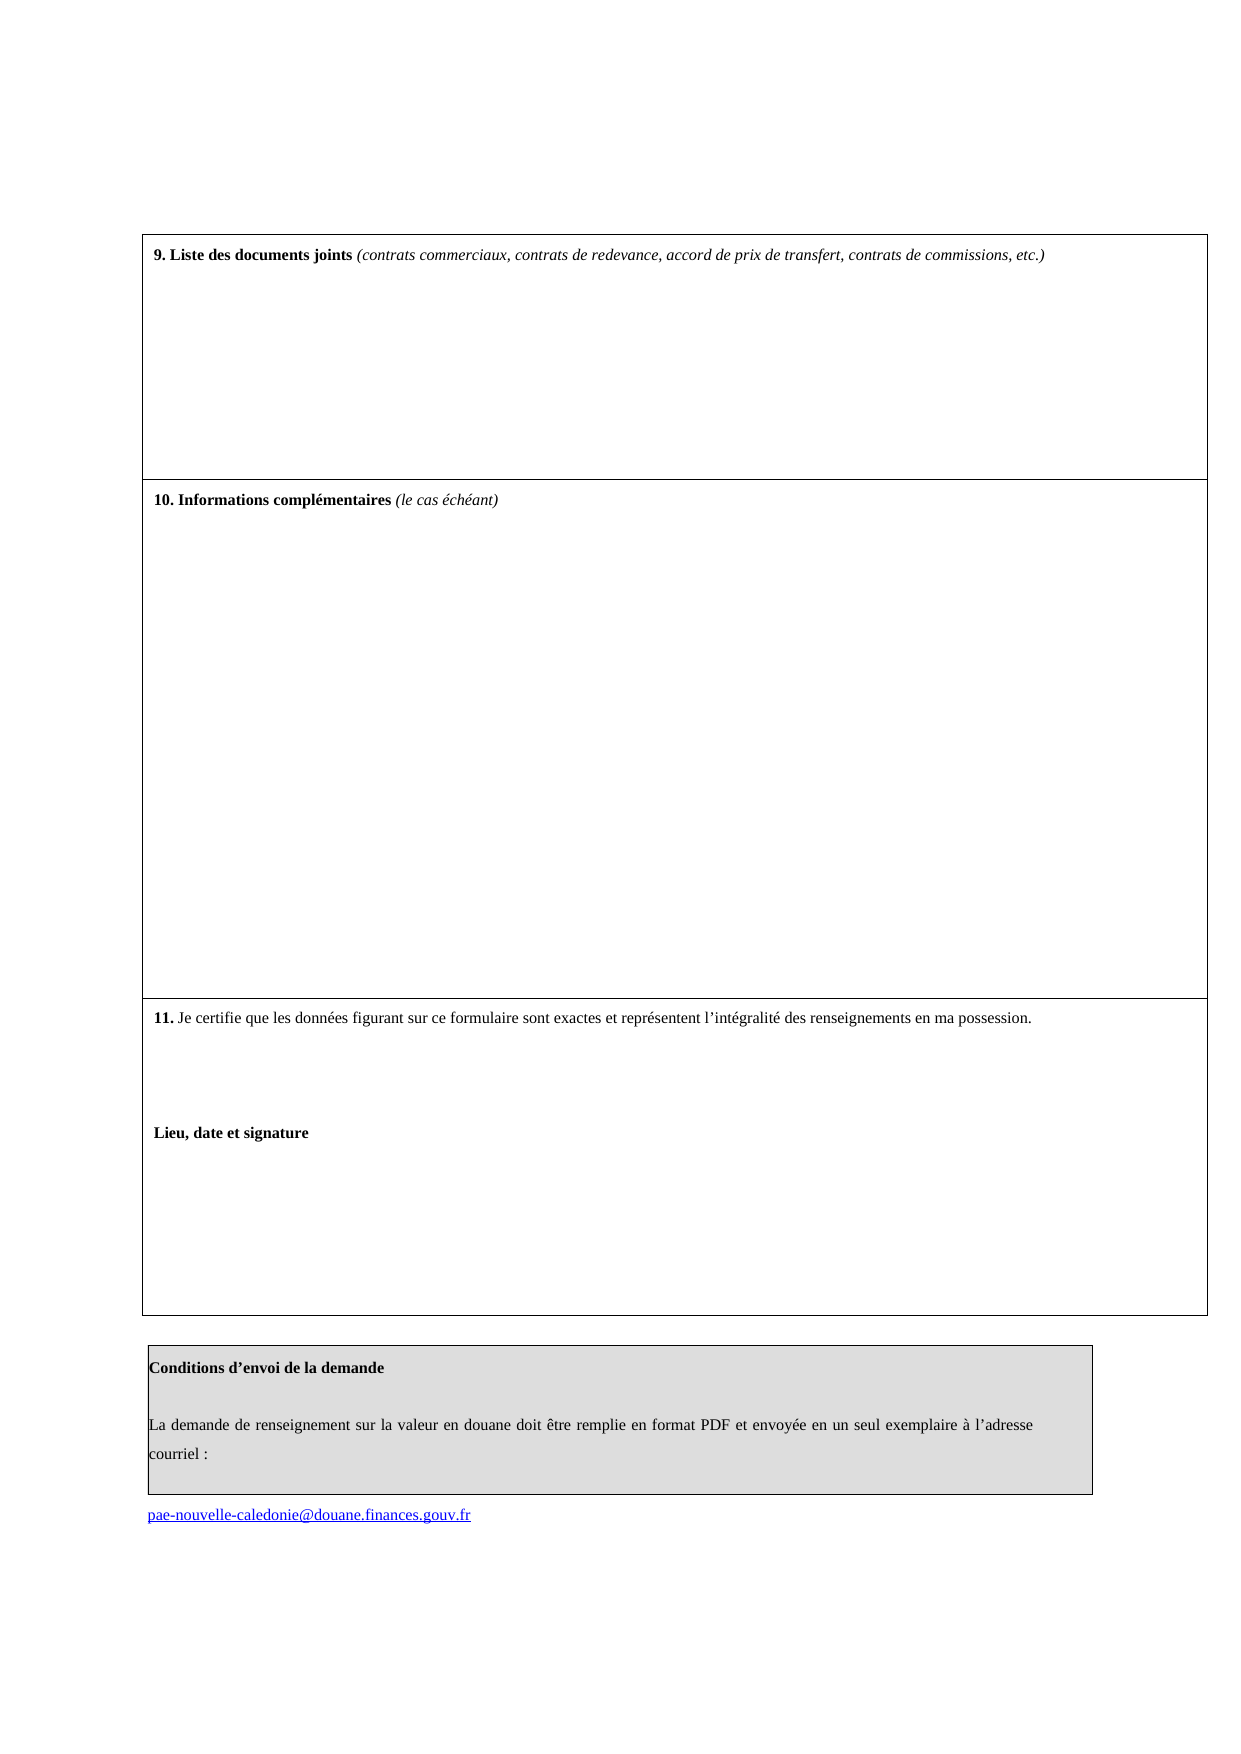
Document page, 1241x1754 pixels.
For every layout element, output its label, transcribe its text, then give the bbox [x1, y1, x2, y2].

subtitle Conditions d’envoi de la demande [149, 1346, 1092, 1373]
table_cell 11. Je certifie que les données figurant sur ce formulaire sont exactes et représentent l’intégralité des renseignements en ma possession. Lieu, date et signature [143, 999, 1207, 1315]
table_header 9. Liste des documents joints (contrats commerciaux, contrats de redevance, accord de prix de transfert, contrats de commissions, etc.) [143, 235, 1207, 479]
table_cell 10. Informations complémentaires (le cas échéant) [143, 480, 1207, 998]
subtitle pae-nouvelle-caledonie@douane.finances.gouv.fr [147, 1495, 1093, 1523]
subtitle La demande de renseignement sur la valeur en douane doit être remplie en format PDF et envoyée en un seul exemplaire à l’adresse courriel : [149, 1402, 1092, 1460]
